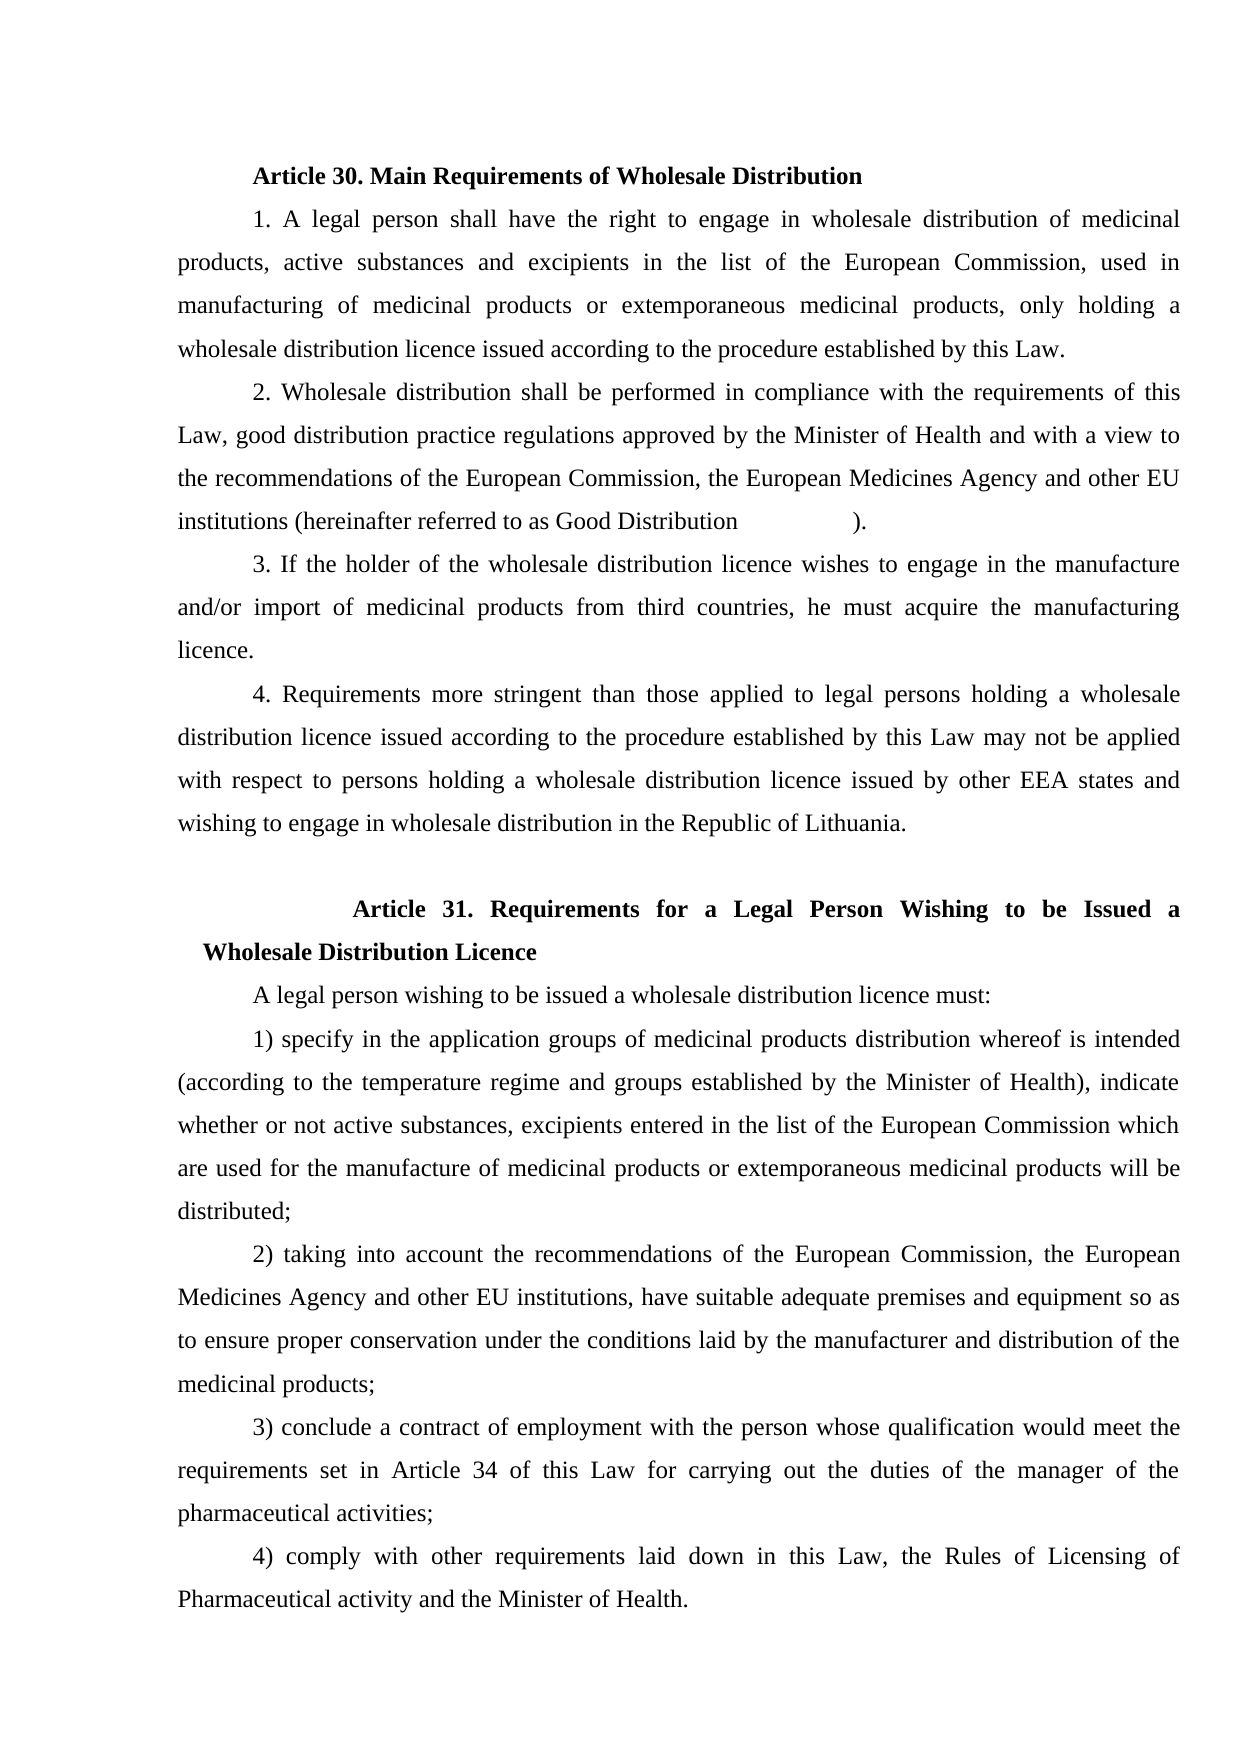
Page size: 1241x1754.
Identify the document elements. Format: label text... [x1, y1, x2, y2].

text 2. Wholesale distribution shall be performed in compliance with the requirements of this Law, good distribution practice regulations approved by the Minister of Health and with a view to the recommendations of the European Commission, the European Medicines Agency and other EU institutions (hereinafter referred to as Good Distribution ). [177, 377, 1181, 535]
text 3) conclude a contract of employment with the person whose qualification would meet the requirements set in Article 34 of this Law for carrying out the duties of the manager of the pharmaceutical activities; [177, 1412, 1181, 1527]
text Article 30. Main Requirements of Wholesale Distribution [177, 161, 1181, 190]
text 2) taking into account the recommendations of the European Commission, the European Medicines Agency and other EU institutions, have suitable adequate premises and equipment so as to ensure proper conservation under the conditions laid by the manufacturer and distribution of the medicinal products; [177, 1239, 1181, 1397]
text 3. If the holder of the wholesale distribution licence wishes to engage in the manufacture and/or import of medicinal products from third countries, he must acquire the manufacturing licence. [177, 549, 1181, 664]
text A legal person wishing to be issued a wholesale distribution licence must: [177, 981, 1181, 1009]
text Article 31. Requirements for a Legal Person Wishing to be Issued a Wholesale Distribution Licence [202, 894, 1181, 966]
text 1. A legal person shall have the right to engage in wholesale distribution of medicinal products, active substances and excipients in the list of the European Commission, used in manufacturing of medicinal products or extemporaneous medicinal products, only holding a wholesale distribution licence issued according to the procedure established by this Law. [177, 204, 1181, 362]
text 4. Requirements more stringent than those applied to legal persons holding a wholesale distribution licence issued according to the procedure established by this Law may not be applied with respect to persons holding a wholesale distribution licence issued by other EEA states and wishing to engage in wholesale distribution in the Republic of Lithuania. [177, 679, 1181, 837]
text 1) specify in the application groups of medicinal products distribution whereof is intended (according to the temperature regime and groups established by the Minister of Health), indicate whether or not active substances, excipients entered in the list of the European Commission which are used for the manufacture of medicinal products or extemporaneous medicinal products will be distributed; [177, 1024, 1181, 1225]
text 4) comply with other requirements laid down in this Law, the Rules of Licensing of Pharmaceutical activity and the Minister of Health. [177, 1541, 1181, 1613]
